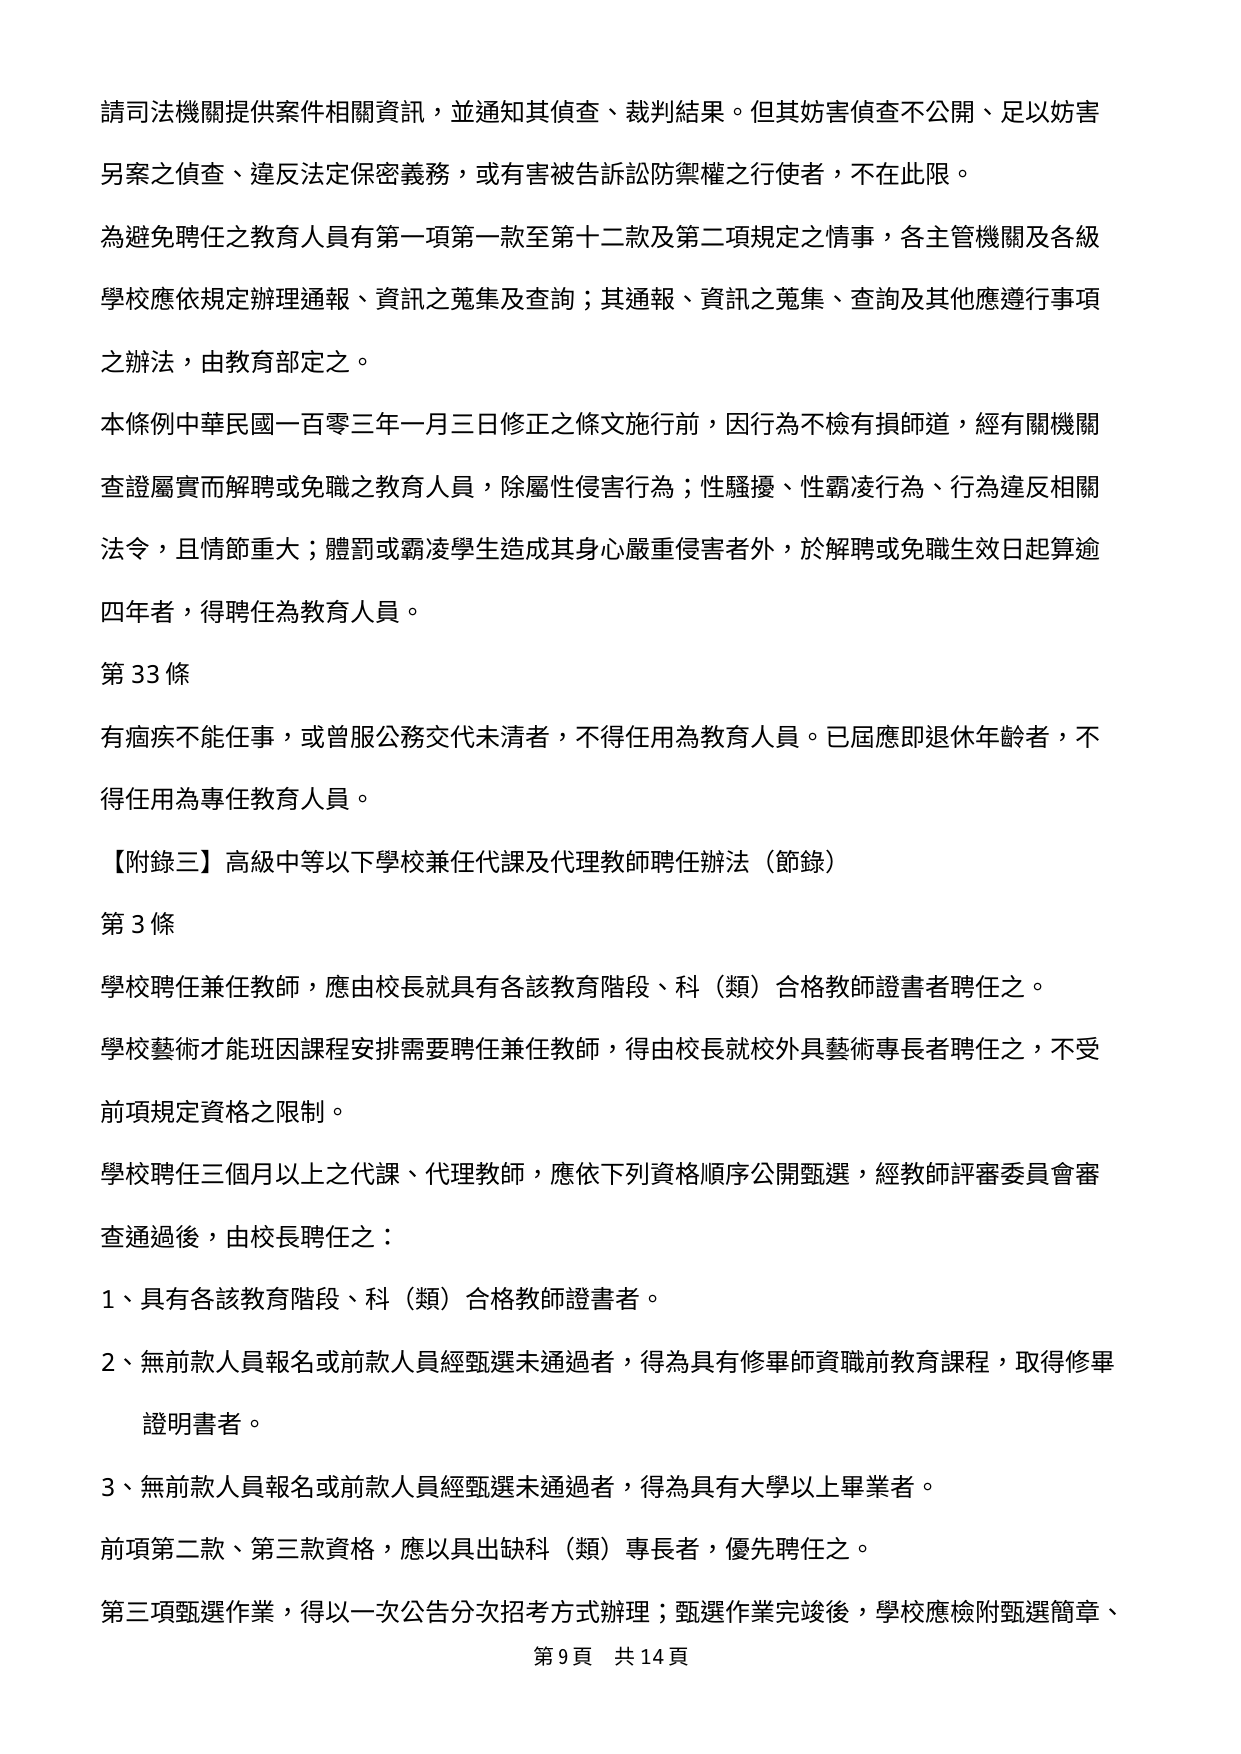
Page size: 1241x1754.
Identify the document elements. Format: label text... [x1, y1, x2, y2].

list 無前款人員報名或前款人員經甄選未通過者，得為具有修畢師資職前教育課程，取得修畢證明書者。 [100, 1318, 1122, 1443]
text 學校聘任三個月以上之代課、代理教師，應依下列資格順序公開甄選，經教師評審委員會審查通過後，由校長聘任之： [100, 1131, 1122, 1256]
text 學校藝術才能班因課程安排需要聘任兼任教師，得由校長就校外具藝術專長者聘任之，不受前項規定資格之限制。 [100, 1006, 1122, 1131]
list 無前款人員報名或前款人員經甄選未通過者，得為具有大學以上畢業者。 [100, 1443, 1122, 1506]
text 請司法機關提供案件相關資訊，並通知其偵查、裁判結果。但其妨害偵查不公開、足以妨害另案之偵查、違反法定保密義務，或有害被告訴訟防禦權之行使者，不在此限。 [100, 68, 1122, 193]
text 為避免聘任之教育人員有第一項第一款至第十二款及第二項規定之情事，各主管機關及各級學校應依規定辦理通報、資訊之蒐集及查詢；其通報、資訊之蒐集、查詢及其他應遵行事項之辦法，由教育部定之。 [100, 193, 1122, 381]
text 第三項甄選作業，得以一次公告分次招考方式辦理；甄選作業完竣後，學校應檢附甄選簡章、錄取名單及相關會議紀錄，報各該主管機關備查。但經各該主管機關核准免報者，不在此限。 [100, 1568, 1122, 1631]
text 前項第二款、第三款資格，應以具出缺科（類）專長者，優先聘任之。 [100, 1506, 1122, 1568]
text 學校聘任兼任教師，應由校長就具有各該教育階段、科（類）合格教師證書者聘任之。 [100, 943, 1122, 1006]
text 第3條 [100, 881, 1122, 943]
text 本條例中華民國一百零三年一月三日修正之條文施行前，因行為不檢有損師道，經有關機關查證屬實而解聘或免職之教育人員，除屬性侵害行為；性騷擾、性霸凌行為、行為違反相關法令，且情節重大；體罰或霸凌學生造成其身心嚴重侵害者外，於解聘或免職生效日起算逾四年者，得聘任為教育人員。 [100, 381, 1122, 631]
text 第33條 [100, 631, 1122, 693]
text 有痼疾不能任事，或曾服公務交代未清者，不得任用為教育人員。已屆應即退休年齡者，不得任用為專任教育人員。 [100, 693, 1122, 818]
list 具有各該教育階段、科（類）合格教師證書者。 [100, 1256, 1122, 1318]
text 【附錄三】高級中等以下學校兼任代課及代理教師聘任辦法（節錄） [100, 818, 1122, 881]
